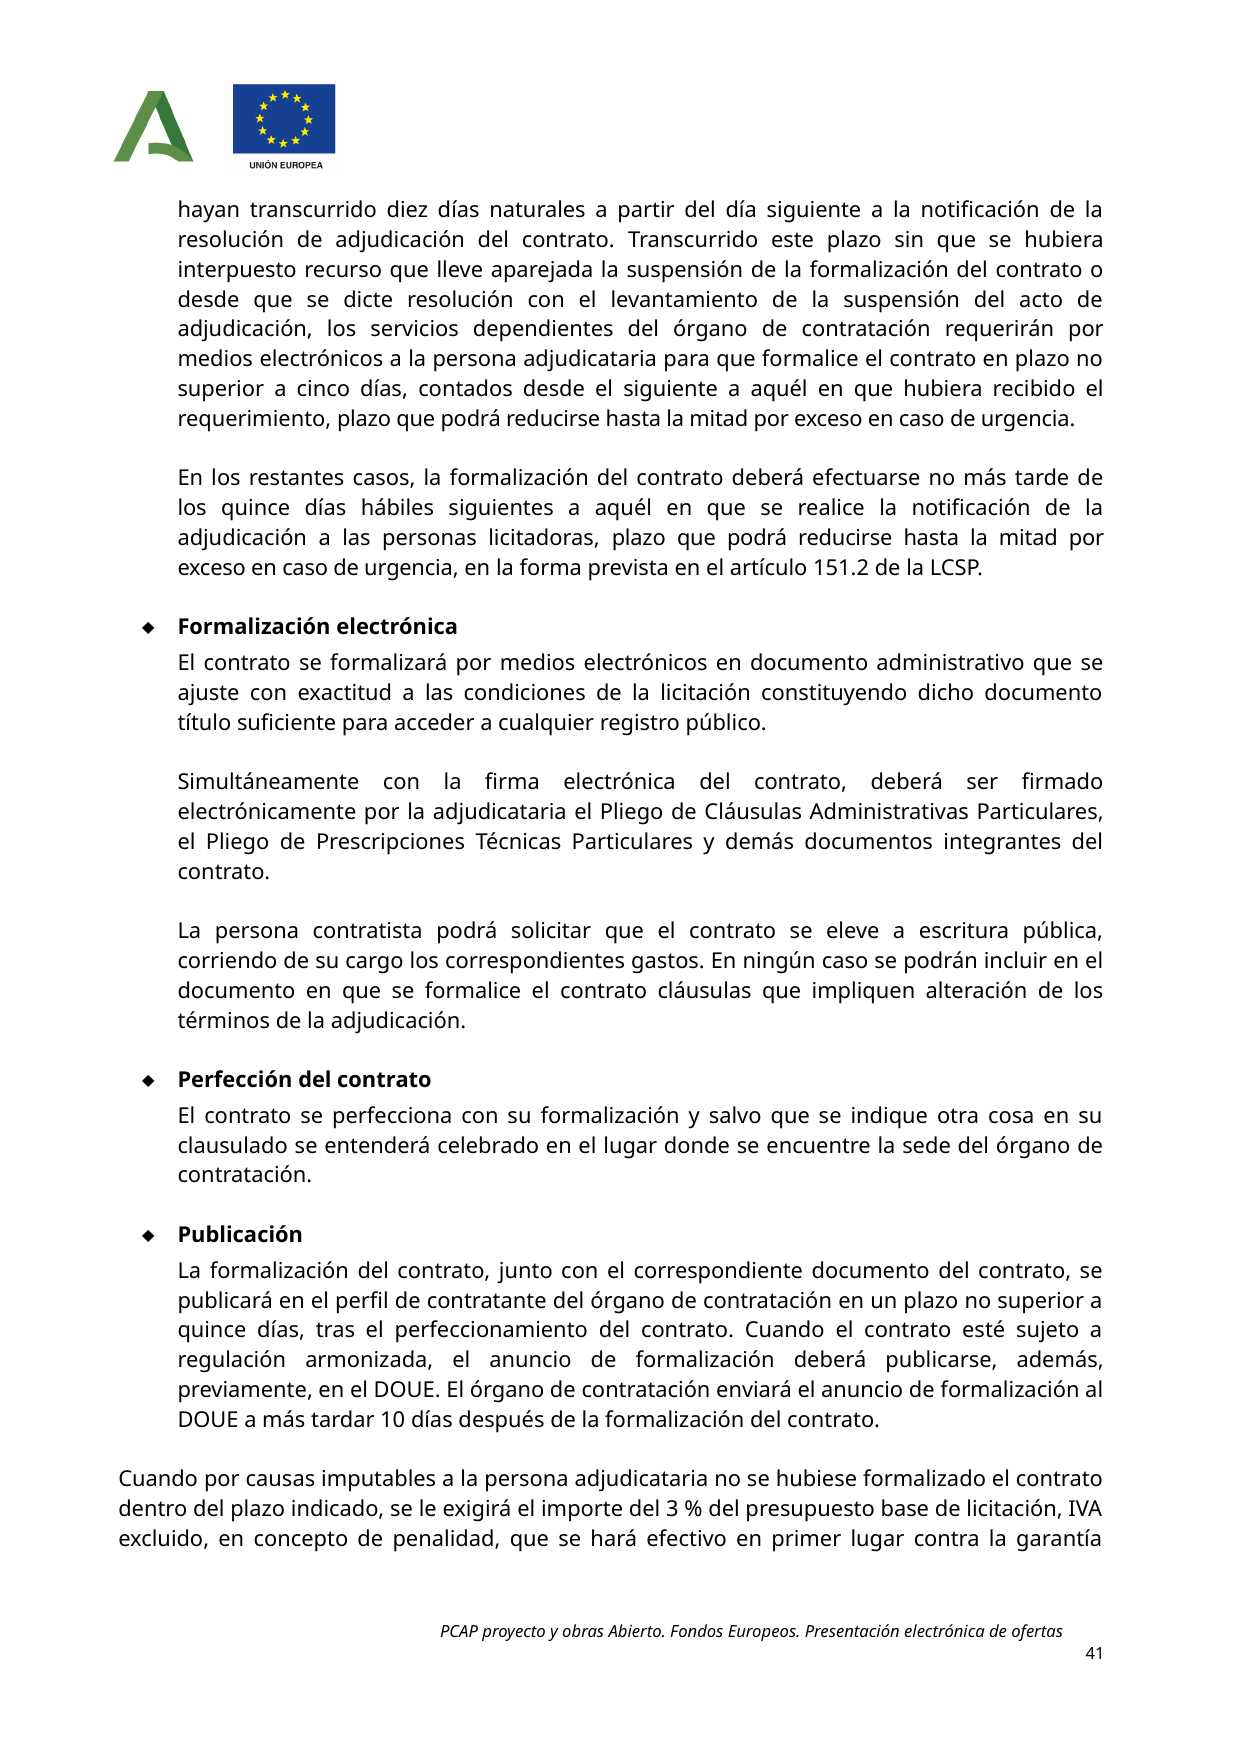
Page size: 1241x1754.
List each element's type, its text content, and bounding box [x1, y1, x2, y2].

text Simultáneamente con la firma electrónica del contrato, deberá ser firmado electrónicamente por la adjudicataria el Pliego de Cláusulas Administrativas Particulares, el Pliego de Prescripciones Técnicas Particulares y demás documentos integrantes del contrato. [177, 766, 1104, 885]
text El contrato se perfecciona con su formalización y salvo que se indique otra cosa en su clausulado se entenderá celebrado en el lugar donde se encuentre la sede del órgano de contratación. [177, 1100, 1104, 1189]
text La persona contratista podrá solicitar que el contrato se eleve a escritura pública, corriendo de su cargo los correspondientes gastos. En ningún caso se podrán incluir en el documento en que se formalice el contrato cláusulas que impliquen alteración de los términos de la adjudicación. [177, 915, 1104, 1034]
list Publicación [142, 1219, 1104, 1249]
text hayan transcurrido diez días naturales a partir del día siguiente a la notificación de la resolución de adjudicación del contrato. Transcurrido este plazo sin que se hubiera interpuesto recurso que lleve aparejada la suspensión de la formalización del contrato o desde que se dicte resolución con el levantamiento de la suspensión del acto de adjudicación, los servicios dependientes del órgano de contratación requerirán por medios electrónicos a la persona adjudicataria para que formalice el contrato en plazo no superior a cinco días, contados desde el siguiente a aquél en que hubiera recibido el requerimiento, plazo que podrá reducirse hasta la mitad por exceso en caso de urgencia. [177, 194, 1104, 433]
list Formalización electrónica [142, 611, 1104, 641]
text Cuando por causas imputables a la persona adjudicataria no se hubiese formalizado el contrato dentro del plazo indicado, se le exigirá el importe del 3 % del presupuesto base de licitación, IVA excluido, en concepto de penalidad, que se hará efectivo en primer lugar contra la garantía [118, 1463, 1104, 1553]
text El contrato se formalizará por medios electrónicos en documento administrativo que se ajuste con exactitud a las condiciones de la licitación constituyendo dicho documento título suficiente para acceder a cualquier registro público. [177, 647, 1104, 736]
list En los restantes casos, la formalización del contrato deberá efectuarse no más tarde de los quince días hábiles siguientes a aquél en que se realice la notificación de la adjudicación a las personas licitadoras, plazo que podrá reducirse hasta la mitad por exceso en caso de urgencia, en la forma prevista en el artículo 151.2 de la LCSP. [142, 462, 1104, 582]
picture [109, 86, 198, 166]
picture [221, 78, 347, 176]
text La formalización del contrato, junto con el correspondiente documento del contrato, se publicará en el perfil de contratante del órgano de contratación en un plazo no superior a quince días, tras el perfeccionamiento del contrato. Cuando el contrato esté sujeto a regulación armonizada, el anuncio de formalización deberá publicarse, además, previamente, en el DOUE. El órgano de contratación enviará el anuncio de formalización al DOUE a más tardar 10 días después de la formalización del contrato. [177, 1255, 1104, 1433]
list Perfección del contrato [142, 1064, 1104, 1094]
